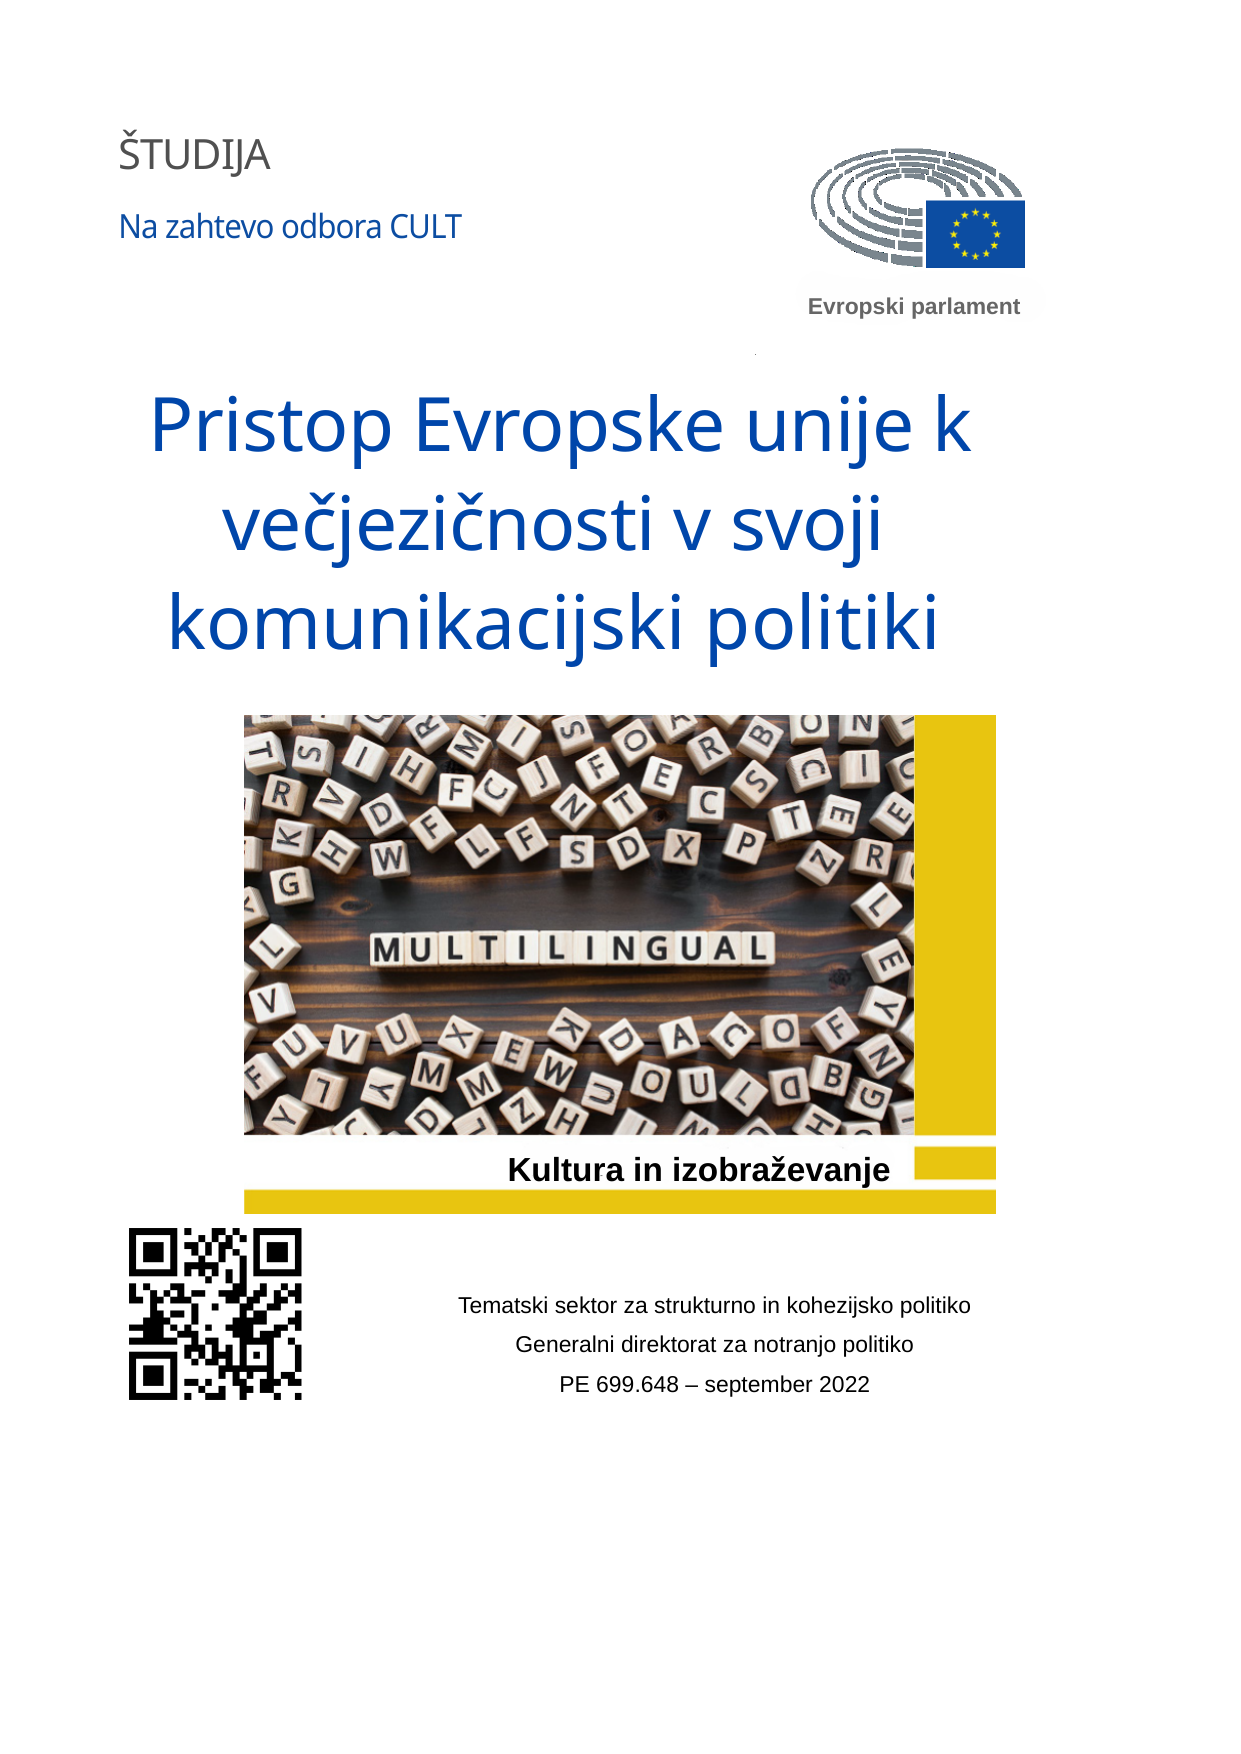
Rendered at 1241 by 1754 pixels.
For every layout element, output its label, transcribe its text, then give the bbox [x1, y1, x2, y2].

text Pristop Evropske unije k večjezičnosti v svoji komunikacijski politiki [118, 372, 989, 669]
text [1072, 124, 1122, 181]
text Tematski sektor za strukturno in kohezijsko politiko [308, 1292, 1122, 1318]
text Generalni direktorat za notranjo politiko [308, 1331, 1122, 1358]
picture [755, 99, 1072, 355]
text PE 699.648 – september 2022 [308, 1371, 1122, 1397]
picture [122, 1221, 308, 1406]
text Na zahtevo odbora CULT [118, 200, 755, 248]
text ŠTUDIJA [118, 124, 755, 181]
picture [244, 715, 996, 1214]
text [1072, 200, 1122, 248]
